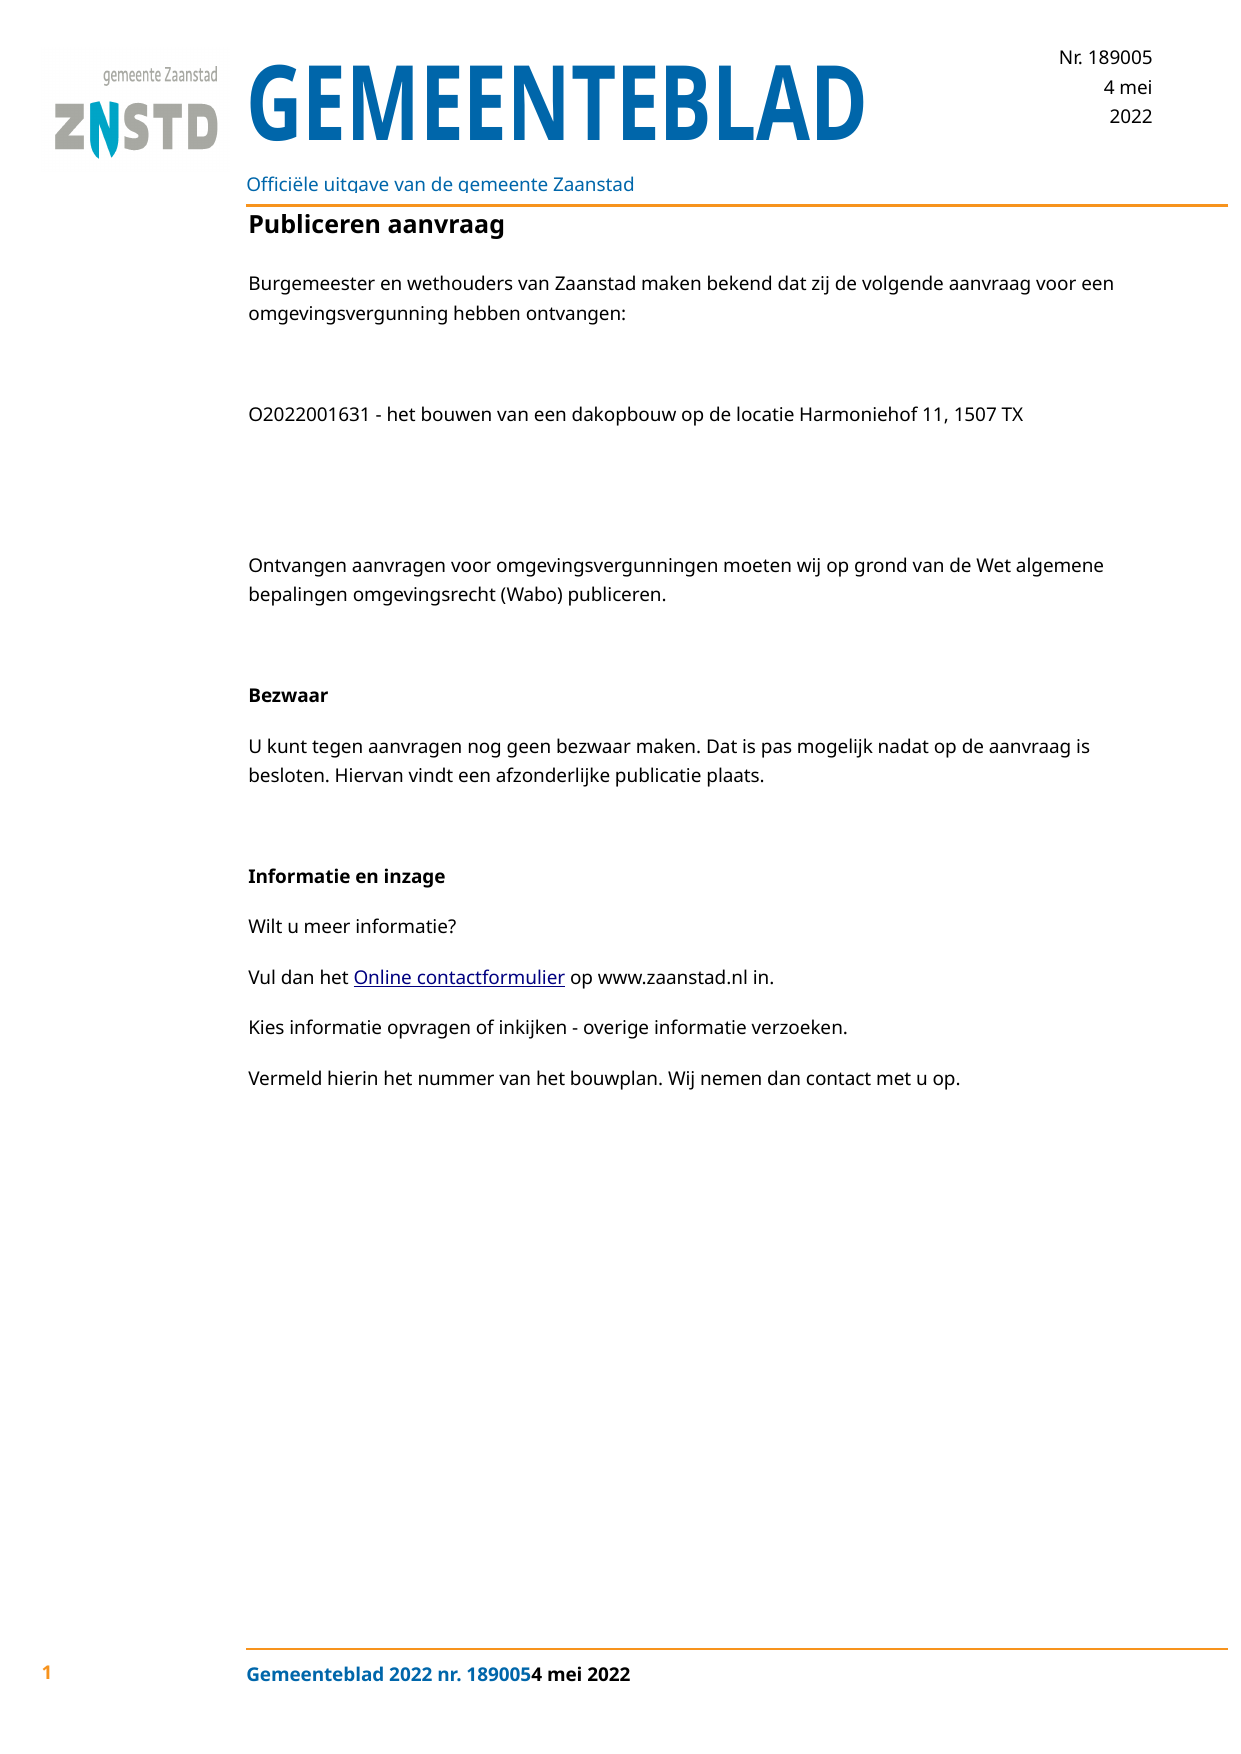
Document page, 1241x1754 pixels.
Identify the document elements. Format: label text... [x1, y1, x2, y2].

picture [41, 47, 231, 172]
text Vul dan het Online contactformulier op www.zaanstad.nl in. [248, 964, 1152, 990]
text Kies informatie opvragen of inkijken - overige informatie verzoeken. [248, 1014, 1152, 1040]
text Vermeld hierin het nummer van het bouwplan. Wij nemen dan contact met u op. [248, 1065, 1152, 1091]
text O2022001631 - het bouwen van een dakopbouw op de locatie Harmoniehof 11, 1507 TX [248, 401, 1152, 426]
text Bezwaar [248, 682, 1152, 708]
text Informatie en inzage [248, 863, 1152, 889]
text Burgemeester en wethouders van Zaanstad maken bekend dat zij de volgende aanvraag voor een omgevingsvergunning hebben ontvangen: [248, 270, 1152, 326]
text Publiceren aanvraag [248, 207, 1152, 241]
text Wilt u meer informatie? [248, 914, 1152, 939]
text Ontvangen aanvragen voor omgevingsvergunningen moeten wij op grond van de Wet algemene bepalingen omgevingsrecht (Wabo) publiceren. [248, 552, 1152, 607]
text U kunt tegen aanvragen nog geen bezwaar maken. Dat is pas mogelijk nadat op de aanvraag is besloten. Hiervan vindt een afzonderlijke publicatie plaats. [248, 733, 1152, 788]
